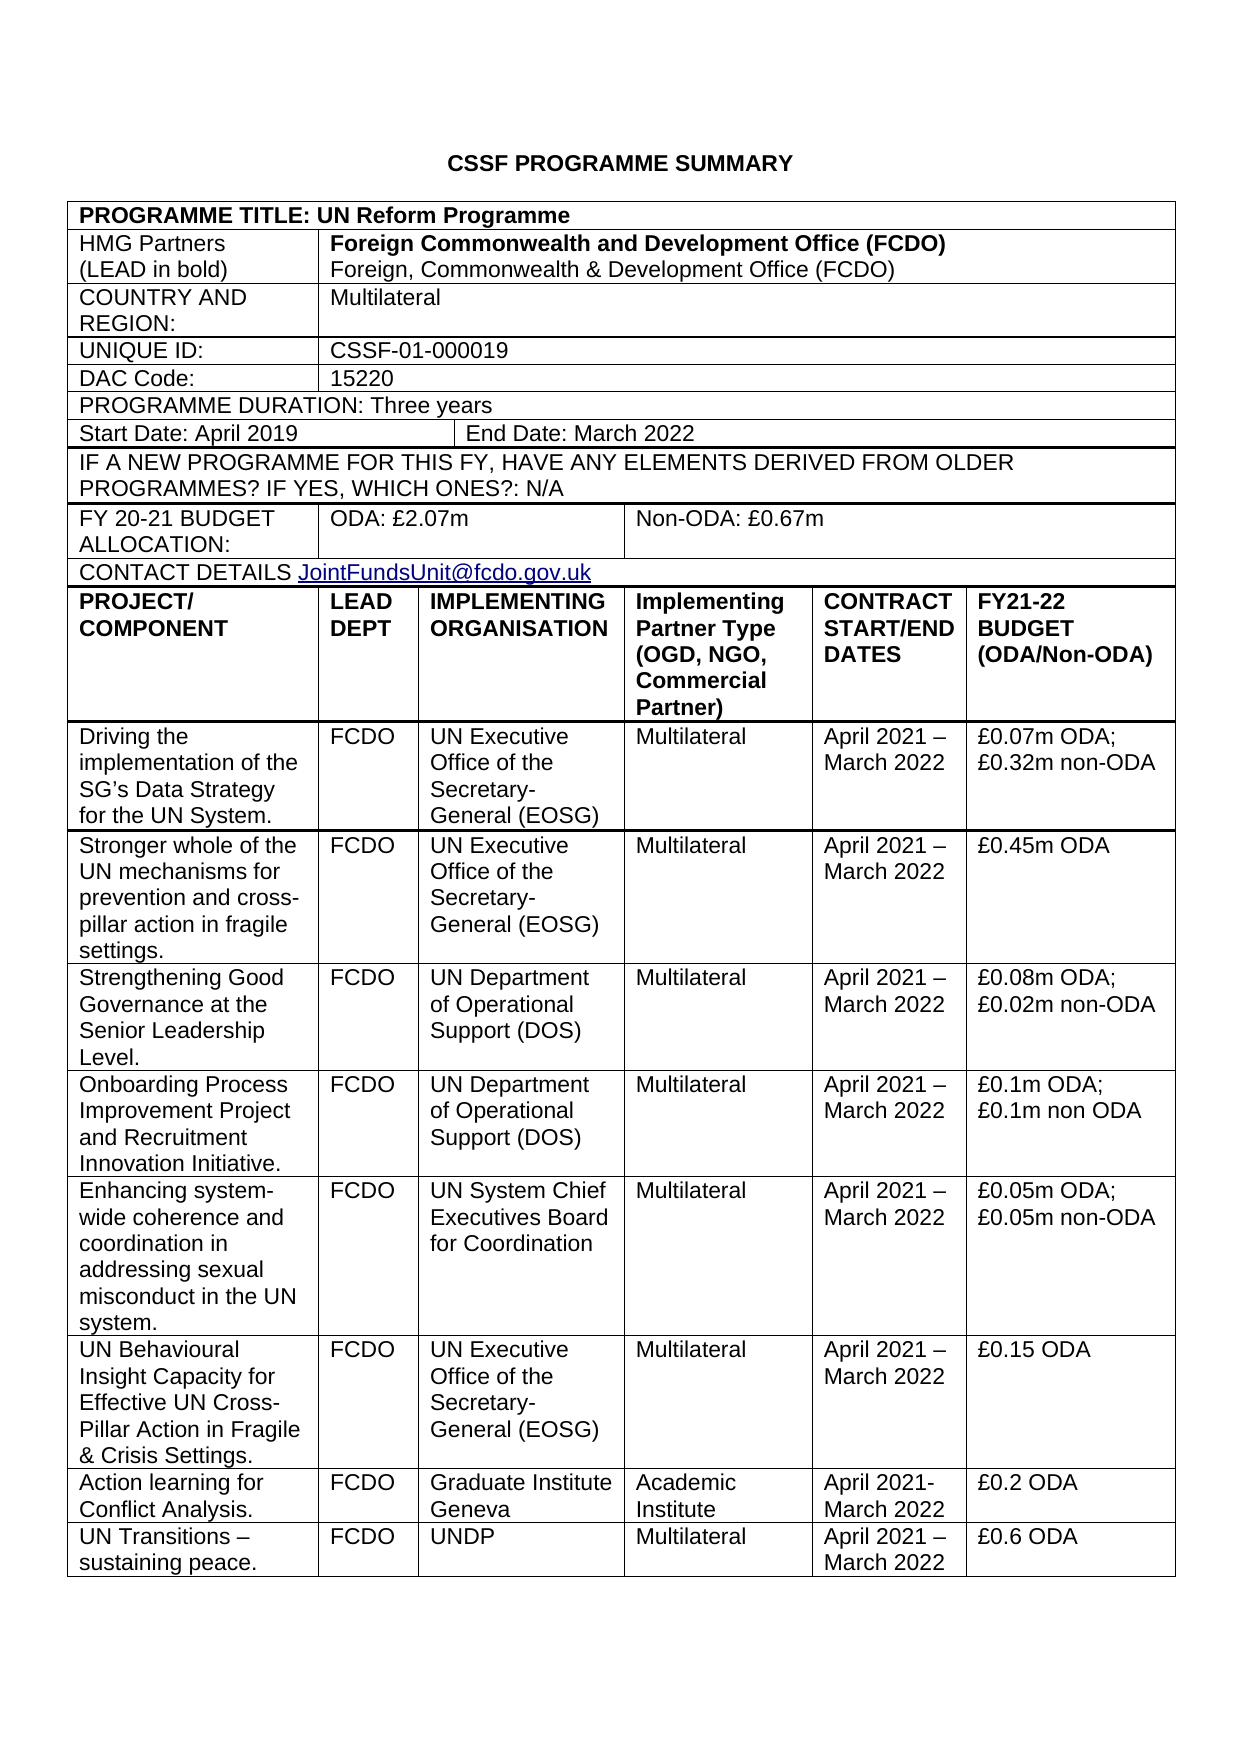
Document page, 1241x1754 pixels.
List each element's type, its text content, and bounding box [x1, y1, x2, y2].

table_cell April 2021 – March 2022 [813, 832, 966, 963]
table_cell CONTACT DETAILS JointFundsUnit@fcdo.gov.uk [68, 559, 1175, 585]
table_cell Start Date: April 2019 [68, 420, 454, 446]
table_cell UN Behavioural Insight Capacity for Effective UN Cross-Pillar Action in Fragile & Crisis Settings. [68, 1336, 318, 1468]
table_cell CONTRACT START/END DATES [813, 588, 966, 720]
table_cell End Date: March 2022 [455, 420, 1175, 446]
table_cell FCDO [319, 1177, 418, 1335]
table_cell April 2021 – March 2022 [813, 1071, 966, 1176]
table_cell Foreign Commonwealth and Development Office (FCDO) Foreign, Commonwealth & Development Office (FCDO) [319, 230, 1175, 283]
table_cell ODA: £2.07m [319, 505, 624, 558]
table_cell LEAD DEPT [319, 588, 418, 720]
table_cell Multilateral [625, 1336, 812, 1468]
table_cell £0.6 ODA [967, 1523, 1175, 1576]
table_cell Multilateral [625, 723, 812, 828]
table_cell Strengthening Good Governance at the Senior Leadership Level. [68, 964, 318, 1070]
table_cell UNDP [419, 1523, 624, 1576]
table_cell Onboarding Process Improvement Project and Recruitment Innovation Initiative. [68, 1071, 318, 1176]
table_cell FCDO [319, 1071, 418, 1176]
table_cell HMG Partners (LEAD in bold) [68, 230, 318, 283]
table_cell £0.45m ODA [967, 832, 1175, 963]
table_cell Driving the implementation of the SG’s Data Strategy for the UN System. [68, 723, 318, 828]
table_cell £0.15 ODA [967, 1336, 1175, 1468]
table_cell UN Transitions – sustaining peace. [68, 1523, 318, 1576]
table_cell 15220 [319, 365, 1175, 391]
table_cell £0.07m ODA; £0.32m non-ODA [967, 723, 1175, 828]
table_cell FCDO [319, 1523, 418, 1576]
table_cell Multilateral [625, 832, 812, 963]
table_cell PROGRAMME DURATION: Three years [68, 392, 1175, 418]
table_cell Multilateral [625, 1071, 812, 1176]
text CSSF PROGRAMME SUMMARY [112, 150, 1128, 176]
table_cell PROJECT/ COMPONENT [68, 588, 318, 720]
table_cell £0.2 ODA [967, 1469, 1175, 1522]
table_cell Enhancing system-wide coherence and coordination in addressing sexual misconduct in the UN system. [68, 1177, 318, 1335]
table_cell April 2021 – March 2022 [813, 1177, 966, 1335]
table_cell Non-ODA: £0.67m [625, 505, 1175, 558]
table_cell £0.08m ODA; £0.02m non-ODA [967, 964, 1175, 1070]
table_cell UN Department of Operational Support (DOS) [419, 964, 624, 1070]
table_cell Multilateral [625, 1177, 812, 1335]
table_cell Graduate Institute Geneva [419, 1469, 624, 1522]
table_cell Stronger whole of the UN mechanisms for prevention and cross-pillar action in fragile settings. [68, 832, 318, 963]
table_cell April 2021 – March 2022 [813, 723, 966, 828]
table_cell FCDO [319, 1469, 418, 1522]
table_cell DAC Code: [68, 365, 318, 391]
table_cell COUNTRY AND REGION: [68, 284, 318, 336]
table_cell April 2021 – March 2022 [813, 1336, 966, 1468]
table_cell FCDO [319, 832, 418, 963]
table_cell UN System Chief Executives Board for Coordination [419, 1177, 624, 1335]
table_cell CSSF-01-000019 [319, 338, 1175, 364]
table_cell FCDO [319, 1336, 418, 1468]
table_cell April 2021 – March 2022 [813, 964, 966, 1070]
table_cell Multilateral [319, 284, 1175, 336]
table_cell April 2021 – March 2022 [813, 1523, 966, 1576]
table_cell FCDO [319, 964, 418, 1070]
table_cell IMPLEMENTING ORGANISATION [419, 588, 624, 720]
table_cell £0.05m ODA;£0.05m non-ODA [967, 1177, 1175, 1335]
table_cell Implementing Partner Type (OGD, NGO, Commercial Partner) [625, 588, 812, 720]
table_header PROGRAMME TITLE: UN Reform Programme [68, 202, 1175, 228]
table_cell IF A NEW PROGRAMME FOR THIS FY, HAVE ANY ELEMENTS DERIVED FROM OLDER PROGRAMMES? IF YES, WHICH ONES?: N/A [68, 449, 1175, 502]
table_cell FY 20-21 BUDGET ALLOCATION: [68, 505, 318, 558]
table_cell Multilateral [625, 1523, 812, 1576]
table_cell FCDO [319, 723, 418, 828]
table_cell UN Executive Office of the Secretary-General (EOSG) [419, 723, 624, 828]
table_cell UN Executive Office of the Secretary-General (EOSG) [419, 832, 624, 963]
table_cell UN Department of Operational Support (DOS) [419, 1071, 624, 1176]
table_cell UN Executive Office of the Secretary-General (EOSG) [419, 1336, 624, 1468]
table_cell April 2021- March 2022 [813, 1469, 966, 1522]
table_cell FY21-22 BUDGET (ODA/Non-ODA) [967, 588, 1175, 720]
table_cell £0.1m ODA; £0.1m non ODA [967, 1071, 1175, 1176]
table_cell Academic Institute [625, 1469, 812, 1522]
table_cell Action learning for Conflict Analysis. [68, 1469, 318, 1522]
table_cell UNIQUE ID: [68, 338, 318, 364]
table_cell Multilateral [625, 964, 812, 1070]
